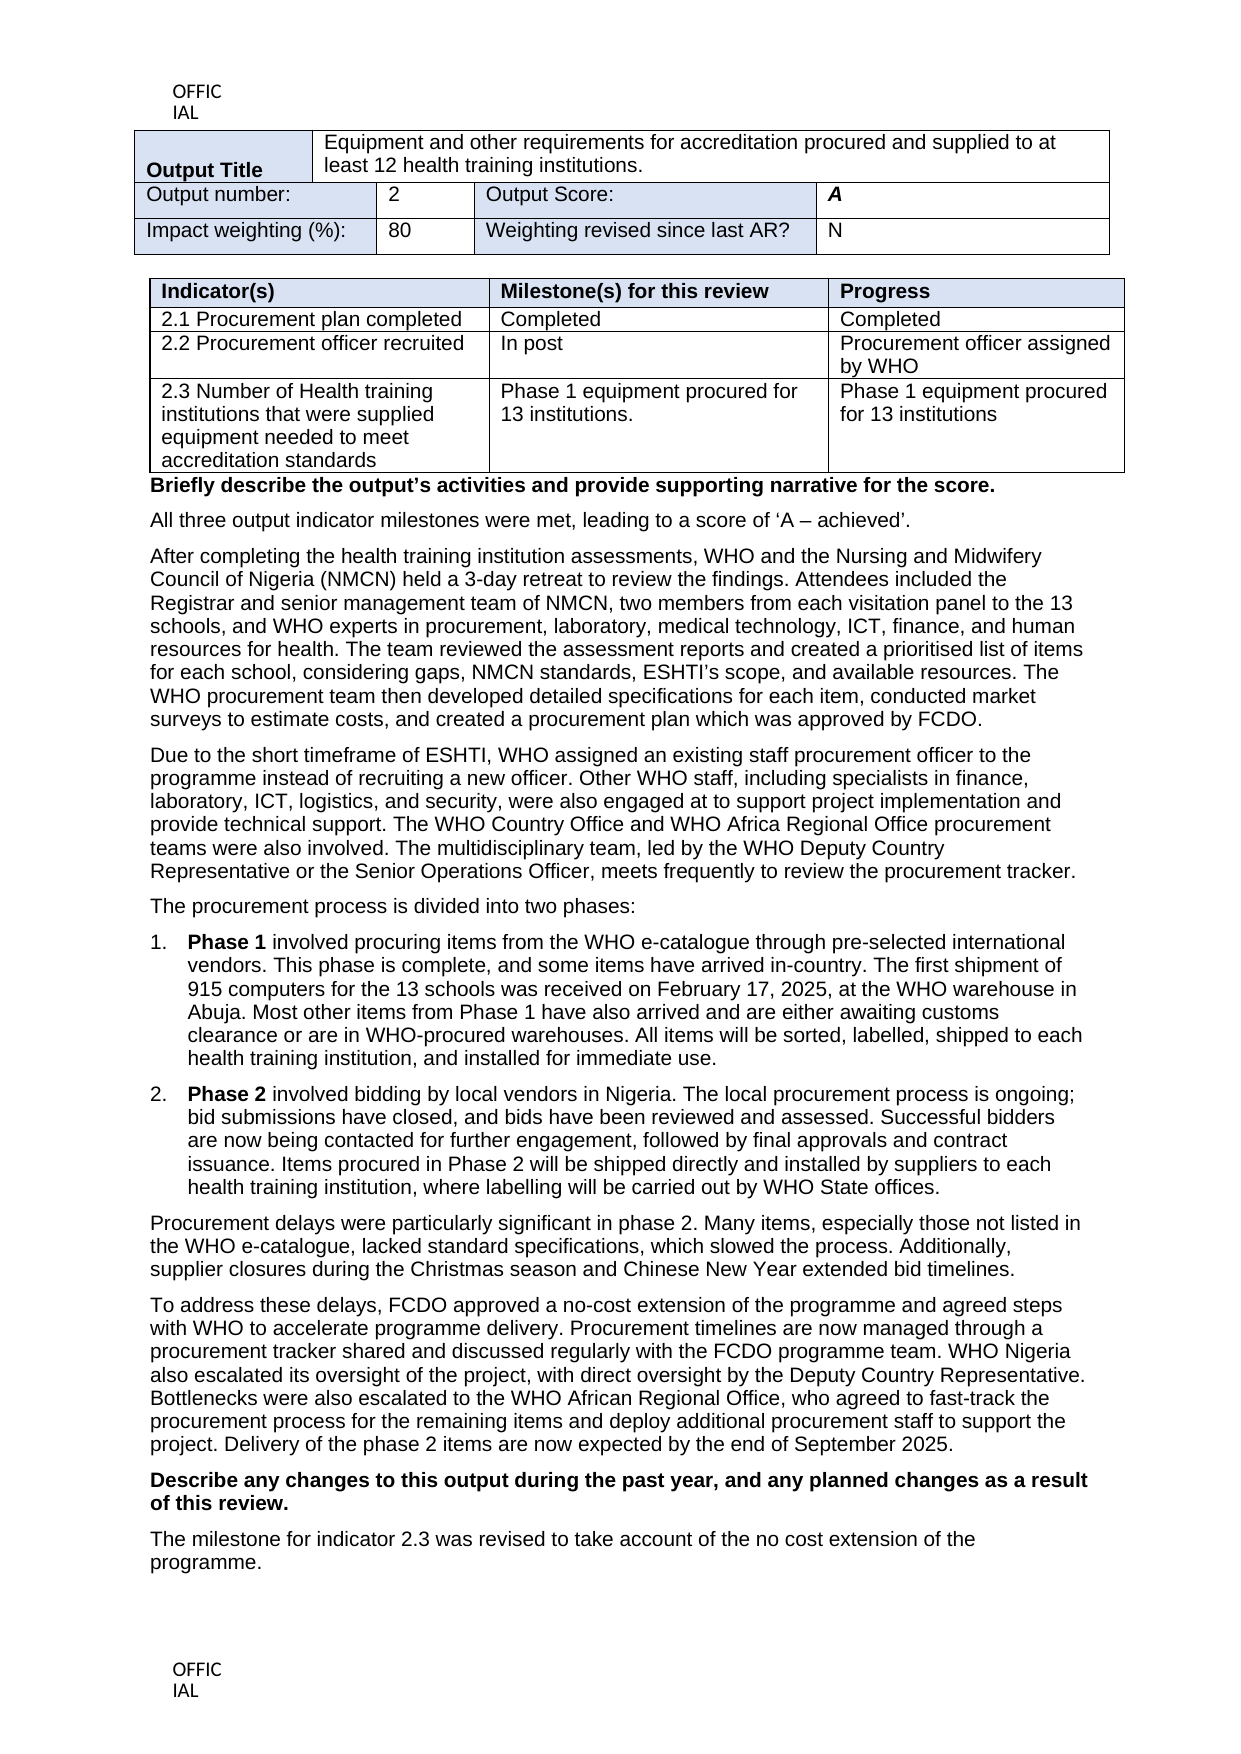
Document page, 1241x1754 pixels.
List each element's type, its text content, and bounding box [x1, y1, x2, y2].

table_header Progress [829, 279, 1124, 307]
table_cell Phase 1 equipment procured for 13 institutions [829, 379, 1124, 472]
text Due to the short timeframe of ESHTI, WHO assigned an existing staff procurement officer to the programme instead of recruiting a new officer. Other WHO staff, including specialists in finance, laboratory, ICT, logistics, and security, were also engaged at to support project implementation and provide technical support. The WHO Country Office and WHO Africa Regional Office procurement teams were also involved. The multidisciplinary team, led by the WHO Deputy Country Representative or the Senior Operations Officer, meets frequently to review the procurement tracker. [150, 743, 1090, 882]
table_cell N [817, 219, 1109, 254]
table_header Milestone(s) for this review [490, 279, 828, 307]
text The procurement process is divided into two phases: [150, 895, 1090, 918]
text Procurement delays were particularly significant in phase 2. Many items, especially those not listed in the WHO e-catalogue, lacked standard specifications, which slowed the process. Additionally, supplier closures during the Christmas season and Chinese New Year extended bid timelines. [150, 1211, 1090, 1281]
table_cell 2.3 Number of Health training institutions that were supplied equipment needed to meet accreditation standards [151, 379, 489, 472]
list Phase 1 involved procuring items from the WHO e-catalogue through pre-selected international vendors. This phase is complete, and some items have arrived in-country. The first shipment of 915 computers for the 13 schools was received on February 17, 2025, at the WHO warehouse in Abuja. Most other items from Phase 1 have also arrived and are either awaiting customs clearance or are in WHO-procured warehouses. All items will be sorted, labelled, shipped to each health training institution, and installed for immediate use. [150, 931, 1090, 1070]
text After completing the health training institution assessments, WHO and the Nursing and Midwifery Council of Nigeria (NMCN) held a 3-day retreat to review the findings. Attendees included the Registrar and senior management team of NMCN, two members from each visitation panel to the 13 schools, and WHO experts in procurement, laboratory, medical technology, ICT, finance, and human resources for health. The team reviewed the assessment reports and created a prioritised list of items for each school, considering gaps, NMCN standards, ESHTI’s scope, and available resources. The WHO procurement team then developed detailed specifications for each item, conducted market surveys to estimate costs, and created a procurement plan which was approved by FCDO. [150, 545, 1090, 731]
list Phase 2 involved bidding by local vendors in Nigeria. The local procurement process is ongoing; bid submissions have closed, and bids have been reviewed and assessed. Successful bidders are now being contacted for further engagement, followed by final approvals and contract issuance. Items procured in Phase 2 will be shipped directly and installed by suppliers to each health training institution, where labelling will be carried out by WHO State offices. [150, 1083, 1090, 1199]
table_cell 2 [377, 183, 474, 218]
table_cell Phase 1 equipment procured for 13 institutions. [490, 379, 828, 472]
table_cell Weighting revised since last AR? [475, 219, 816, 254]
table_header Equipment and other requirements for accreditation procured and supplied to at least 12 health training institutions. [313, 131, 1109, 182]
table_cell Procurement officer assigned by WHO [829, 332, 1124, 378]
text To address these delays, FCDO approved a no-cost extension of the programme and agreed steps with WHO to accelerate programme delivery. Procurement timelines are now managed through a procurement tracker shared and discussed regularly with the FCDO programme team. WHO Nigeria also escalated its oversight of the project, with direct oversight by the Deputy Country Representative. Bottlenecks were also escalated to the WHO African Regional Office, who agreed to fast-track the procurement process for the remaining items and deploy additional procurement staff to support the project. Delivery of the phase 2 items are now expected by the end of September 2025. [150, 1293, 1090, 1456]
table_cell 2.2 Procurement officer recruited [151, 332, 489, 378]
text Describe any changes to this output during the past year, and any planned changes as a result of this review. [150, 1468, 1090, 1515]
text The milestone for indicator 2.3 was revised to take account of the no cost extension of the programme. [150, 1527, 1090, 1574]
table_cell In post [490, 332, 828, 378]
table_header Output Title [135, 131, 312, 182]
text All three output indicator milestones were met, leading to a score of ‘A – achieved’. [150, 509, 1090, 532]
table_cell Output Score: [475, 183, 816, 218]
table_cell Completed [490, 308, 828, 331]
table_header Indicator(s) [151, 279, 489, 307]
table_cell 80 [377, 219, 474, 254]
text Briefly describe the output’s activities and provide supporting narrative for the score. [150, 473, 1090, 497]
table_cell Impact weighting (%): [135, 219, 376, 254]
table_cell Completed [829, 308, 1124, 331]
table_cell 2.1 Procurement plan completed [151, 308, 489, 331]
table_cell A [817, 183, 1109, 218]
table_cell Output number: [135, 183, 376, 218]
